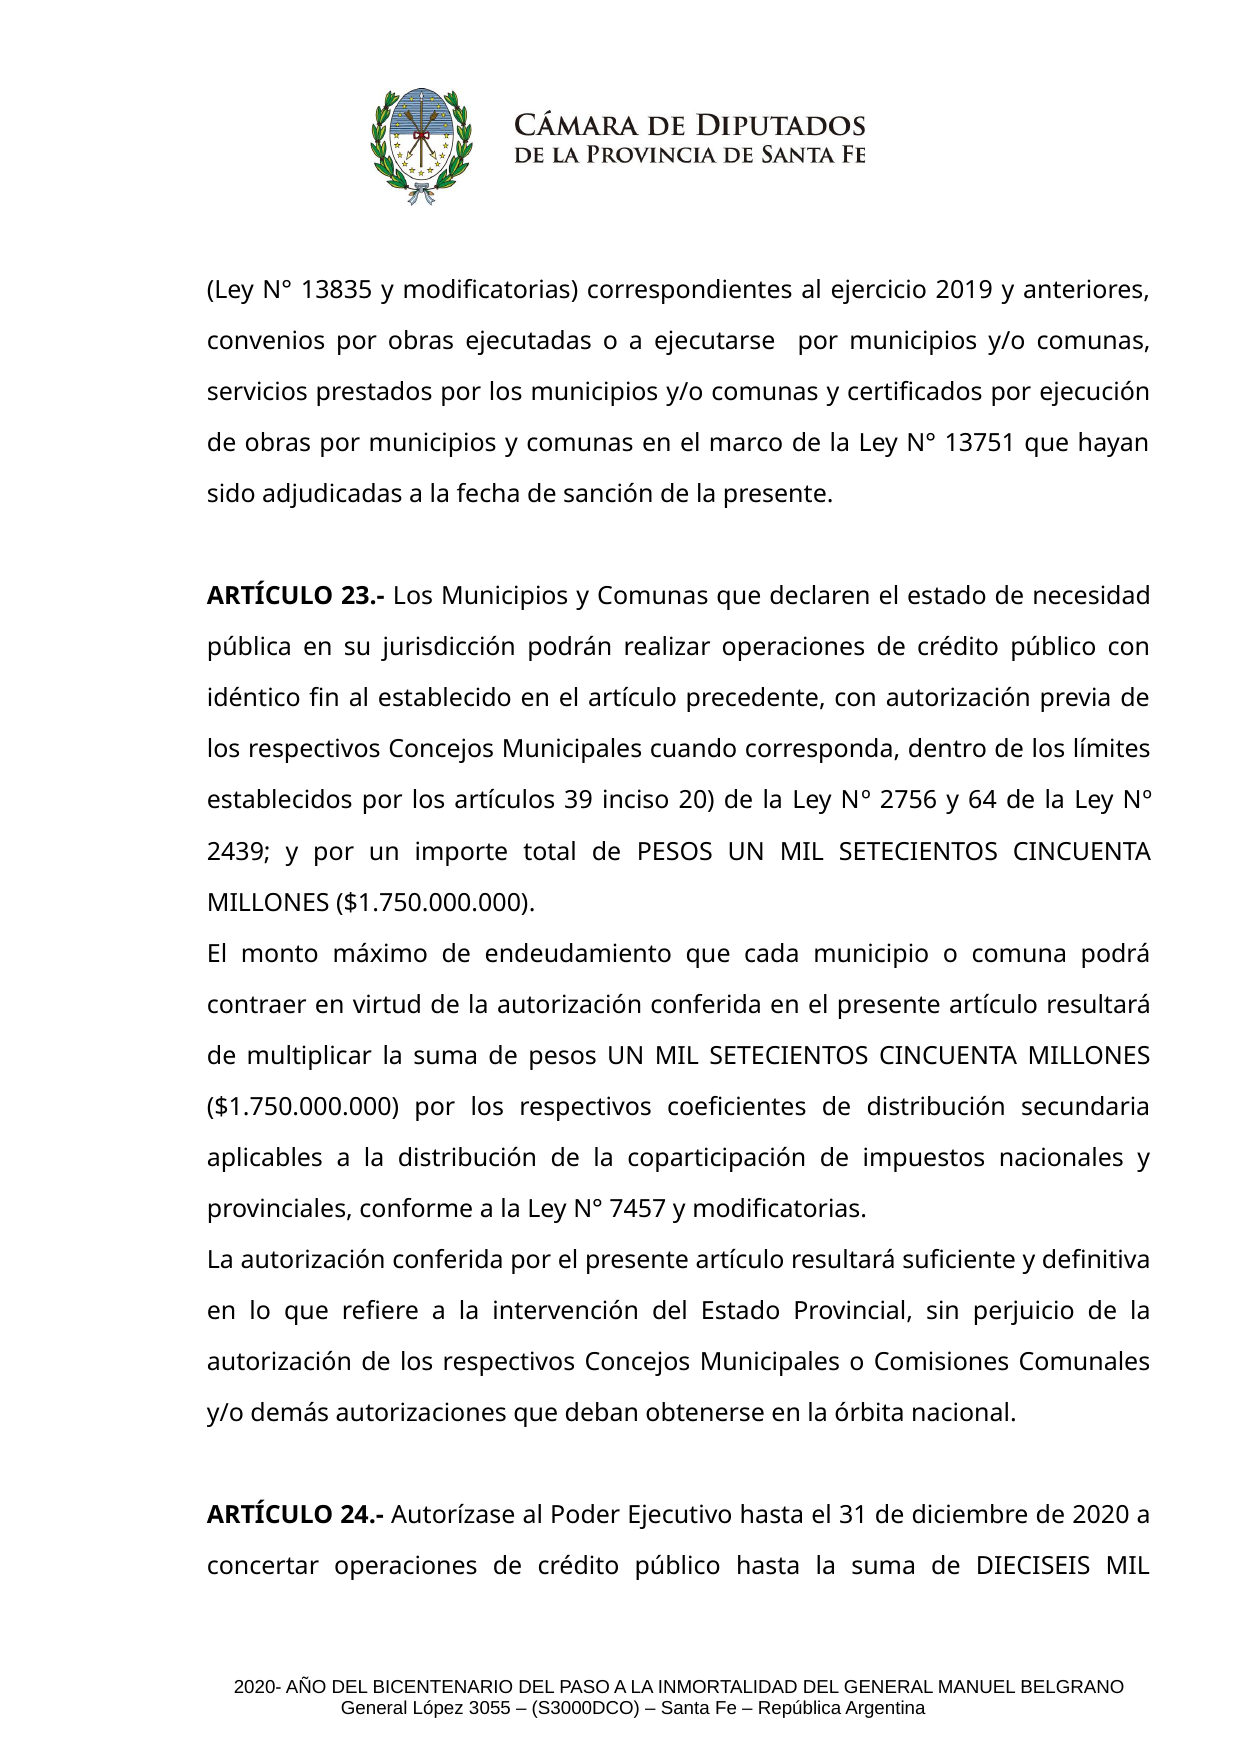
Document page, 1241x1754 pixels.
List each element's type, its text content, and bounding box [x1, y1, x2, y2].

text La autorización conferida por el presente artículo resultará suficiente y definitiva en lo que refiere a la intervención del Estado Provincial, sin perjuicio de la autorización de los respectivos Concejos Municipales o Comisiones Comunales y/o demás autorizaciones que deban obtenerse en la órbita nacional. [207, 1241, 1152, 1429]
text El monto máximo de endeudamiento que cada municipio o comuna podrá contraer en virtud de la autorización conferida en el presente artículo resultará de multiplicar la suma de pesos UN MIL SETECIENTOS CINCUENTA MILLONES ($1.750.000.000) por los respectivos coeficientes de distribución secundaria aplicables a la distribución de la coparticipación de impuestos nacionales y provinciales, conforme a la Ley N° 7457 y modificatorias. [207, 935, 1152, 1224]
text (Ley N° 13835 y modificatorias) correspondientes al ejercicio 2019 y anteriores, convenios por obras ejecutadas o a ejecutarse por municipios y/o comunas, servicios prestados por los municipios y/o comunas y certificados por ejecución de obras por municipios y comunas en el marco de la Ley N° 13751 que hayan sido adjudicadas a la fecha de sanción de la presente. [207, 272, 1152, 510]
text ARTÍCULO 23.- Los Municipios y Comunas que declaren el estado de necesidad pública en su jurisdicción podrán realizar operaciones de crédito público con idéntico fin al establecido en el artículo precedente, con autorización previa de los respectivos Concejos Municipales cuando corresponda, dentro de los límites establecidos por los artículos 39 inciso 20) de la Ley Nº 2756 y 64 de la Ley Nº 2439; y por un importe total de PESOS UN MIL SETECIENTOS CINCUENTA MILLONES ($1.750.000.000). [207, 578, 1152, 918]
text ARTÍCULO 24.- Autorízase al Poder Ejecutivo hasta el 31 de diciembre de 2020 a concertar operaciones de crédito público hasta la suma de DIECISEIS MIL [207, 1497, 1152, 1582]
picture [370, 88, 866, 210]
